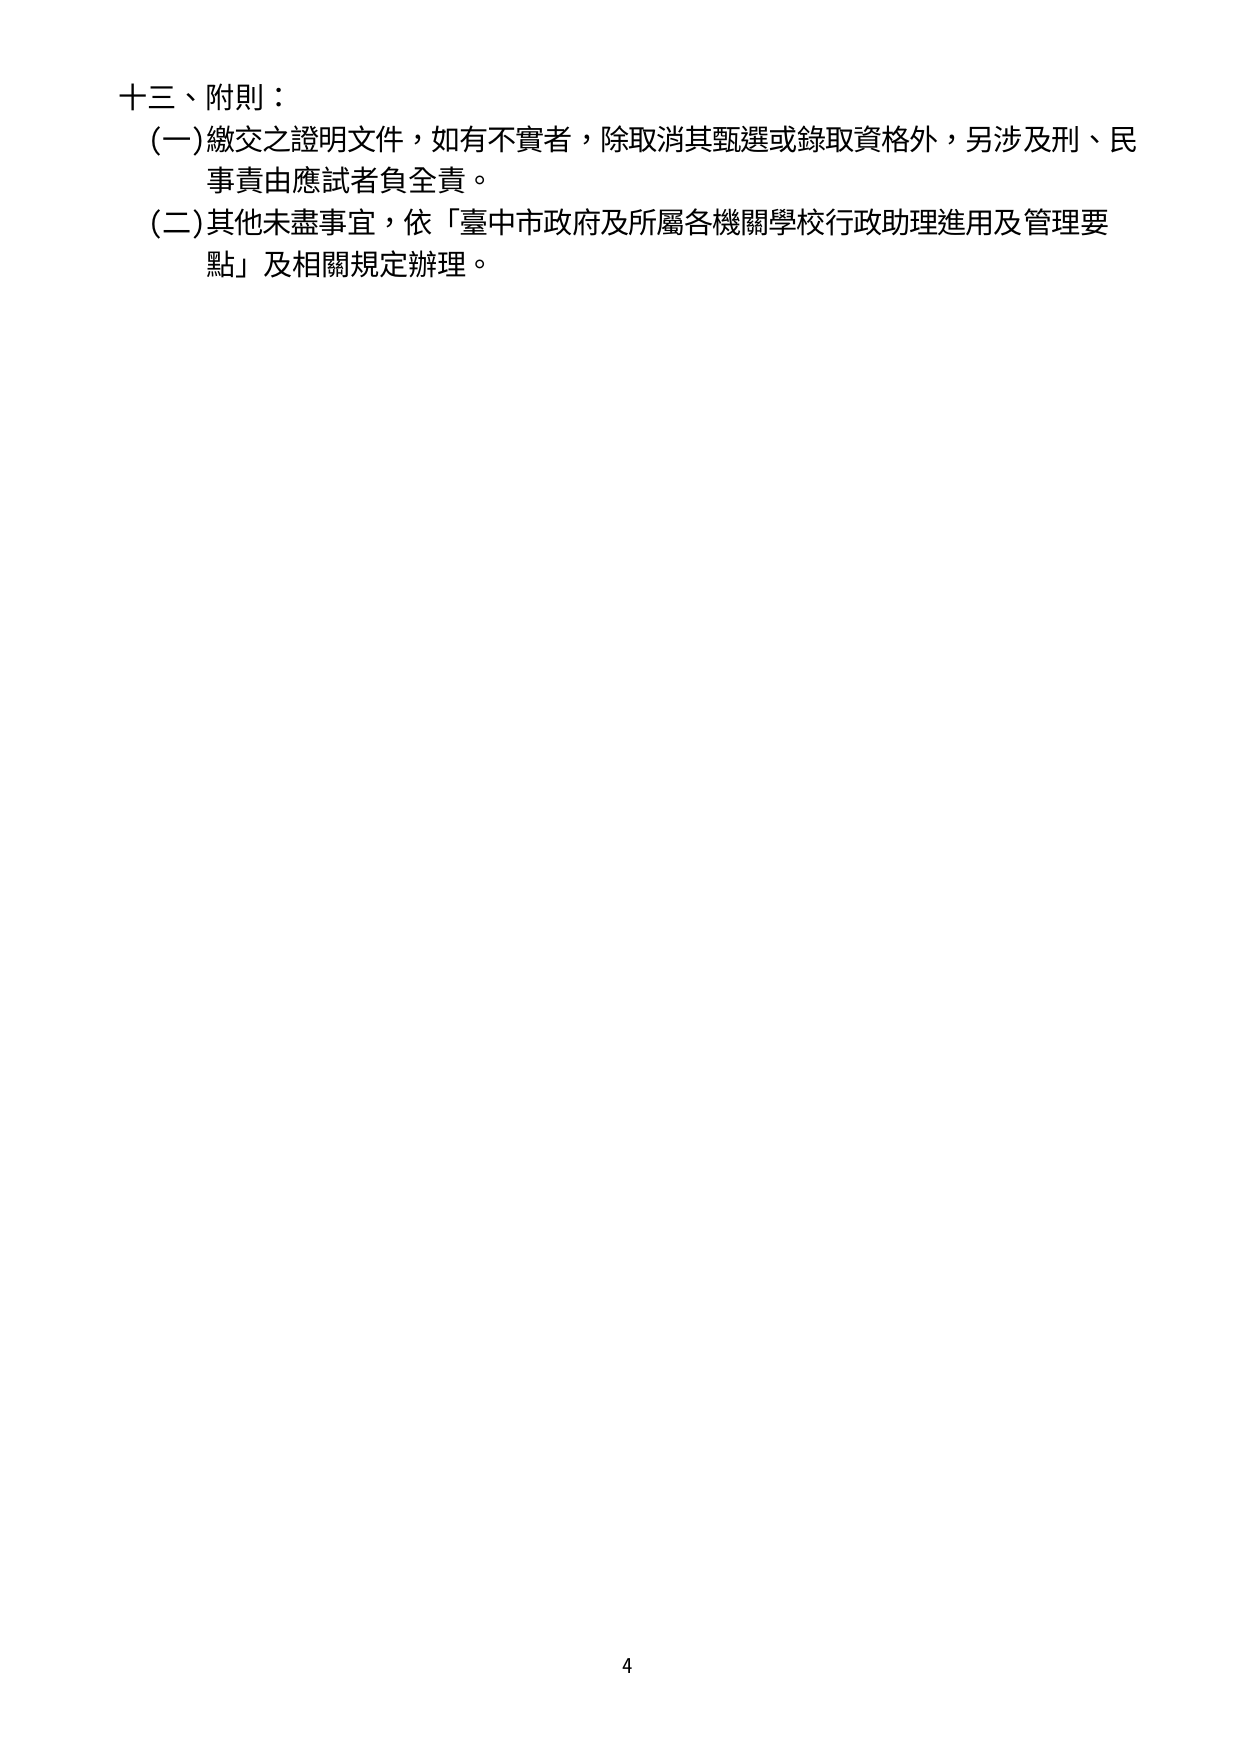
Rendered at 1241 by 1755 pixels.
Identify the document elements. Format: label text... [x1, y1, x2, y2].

text (二)其他未盡事宜，依「臺中市政府及所屬各機關學校行政助理進用及管理要點」及相關規定辦理。 [148, 200, 1153, 283]
text (一)繳交之證明文件，如有不實者，除取消其甄選或錄取資格外，另涉及刑、民事責由應試者負全責。 [148, 117, 1153, 200]
text 十三、附則： [118, 75, 1136, 117]
